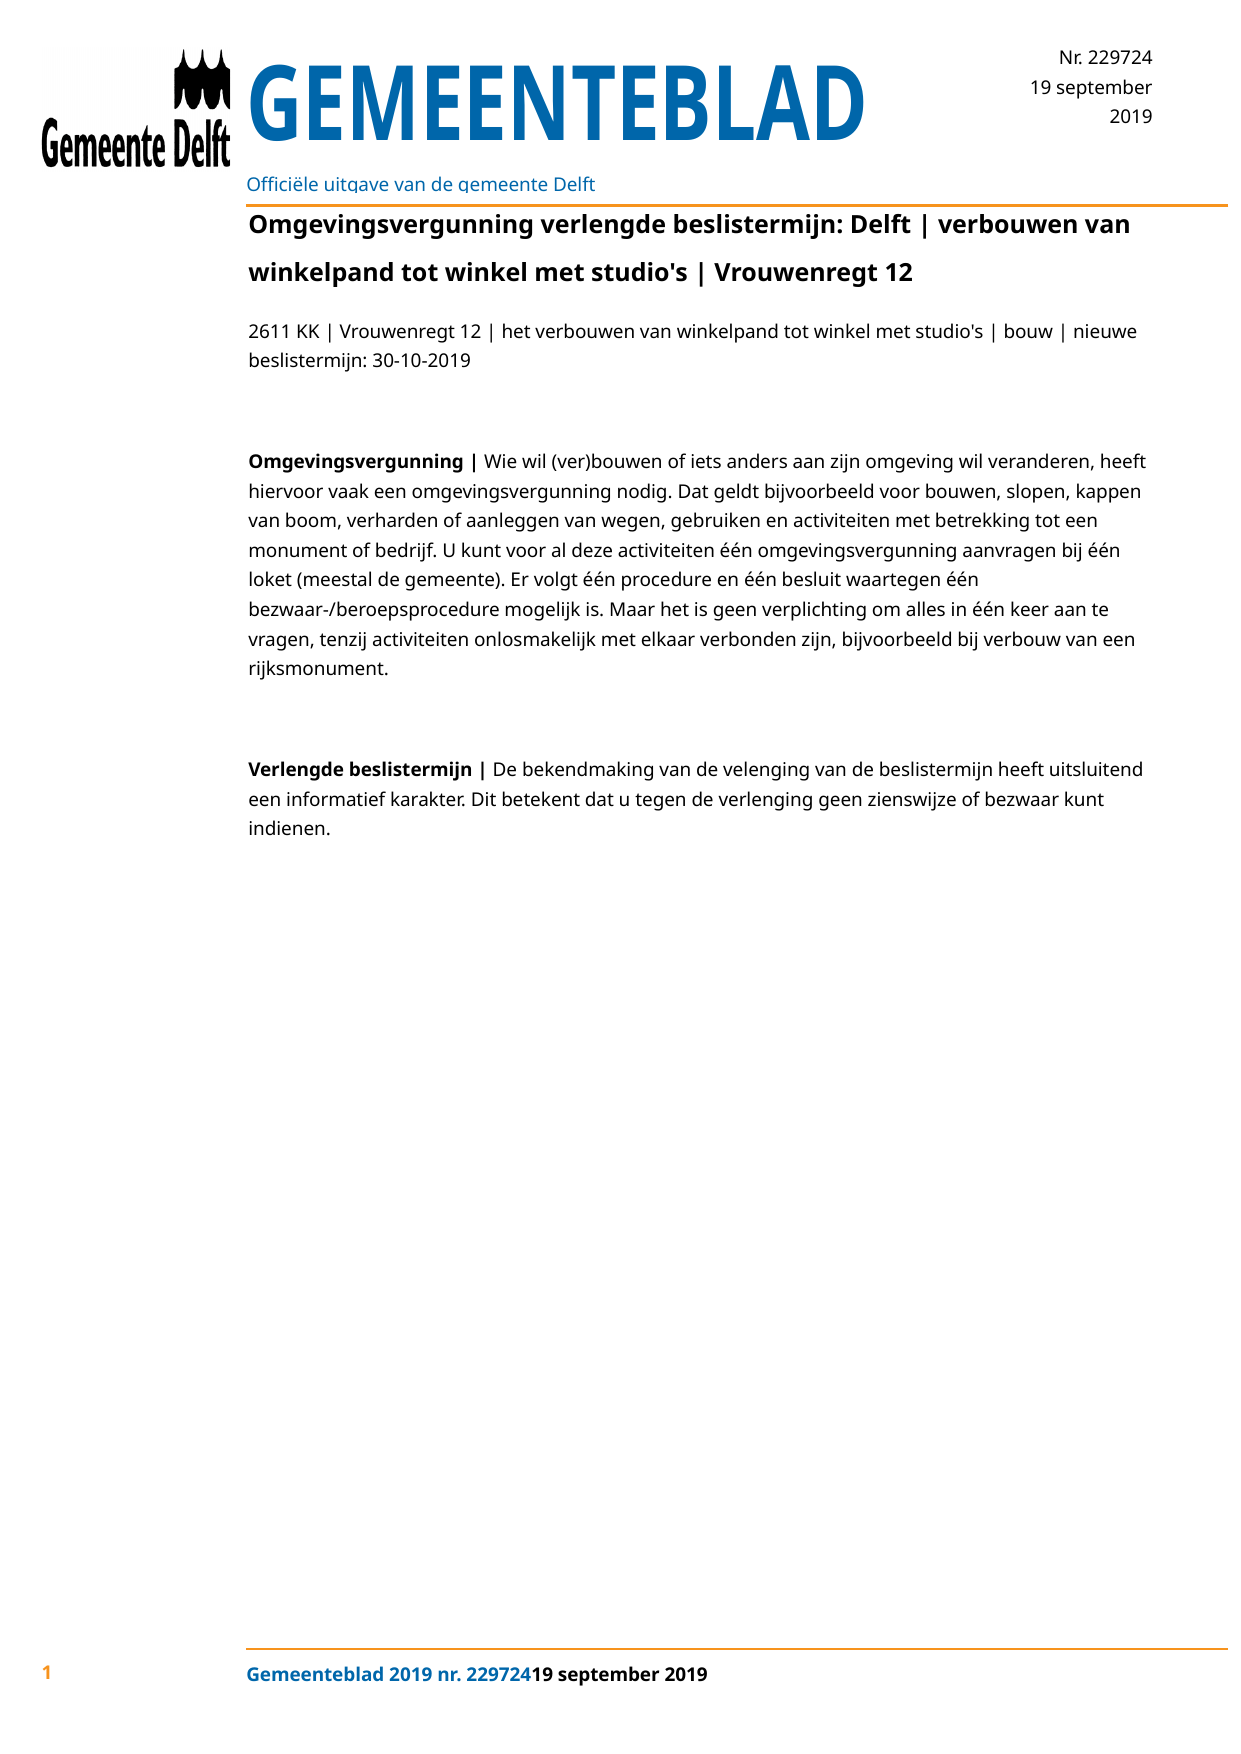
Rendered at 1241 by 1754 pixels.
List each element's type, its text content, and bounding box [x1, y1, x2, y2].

text Verlengde beslistermijn | De bekendmaking van de velenging van de beslistermijn heeft uitsluitend een informatief karakter. Dit betekent dat u tegen de verlenging geen zienswijze of bezwaar kunt indienen. [248, 756, 1152, 841]
text Omgevingsvergunning verlengde beslistermijn: Delft | verbouwen van winkelpand tot winkel met studio's | Vrouwenregt 12 [248, 207, 1152, 288]
text 2611 KK | Vrouwenregt 12 | het verbouwen van winkelpand tot winkel met studio's | bouw | nieuwe beslistermijn: 30-10-2019 [248, 318, 1152, 373]
text Omgevingsvergunning | Wie wil (ver)bouwen of iets anders aan zijn omgeving wil veranderen, heeft hiervoor vaak een omgevingsvergunning nodig. Dat geldt bijvoorbeeld voor bouwen, slopen, kappen van boom, verharden of aanleggen van wegen, gebruiken en activiteiten met betrekking tot een monument of bedrijf. U kunt voor al deze activiteiten één omgevingsvergunning aanvragen bij één loket (meestal de gemeente). Er volgt één procedure en één besluit waartegen één bezwaar-/beroepsprocedure mogelijk is. Maar het is geen verplichting om alles in één keer aan te vragen, tenzij activiteiten onlosmakelijk met elkaar verbonden zijn, bijvoorbeeld bij verbouw van een rijksmonument. [248, 448, 1152, 681]
picture [41, 47, 231, 172]
